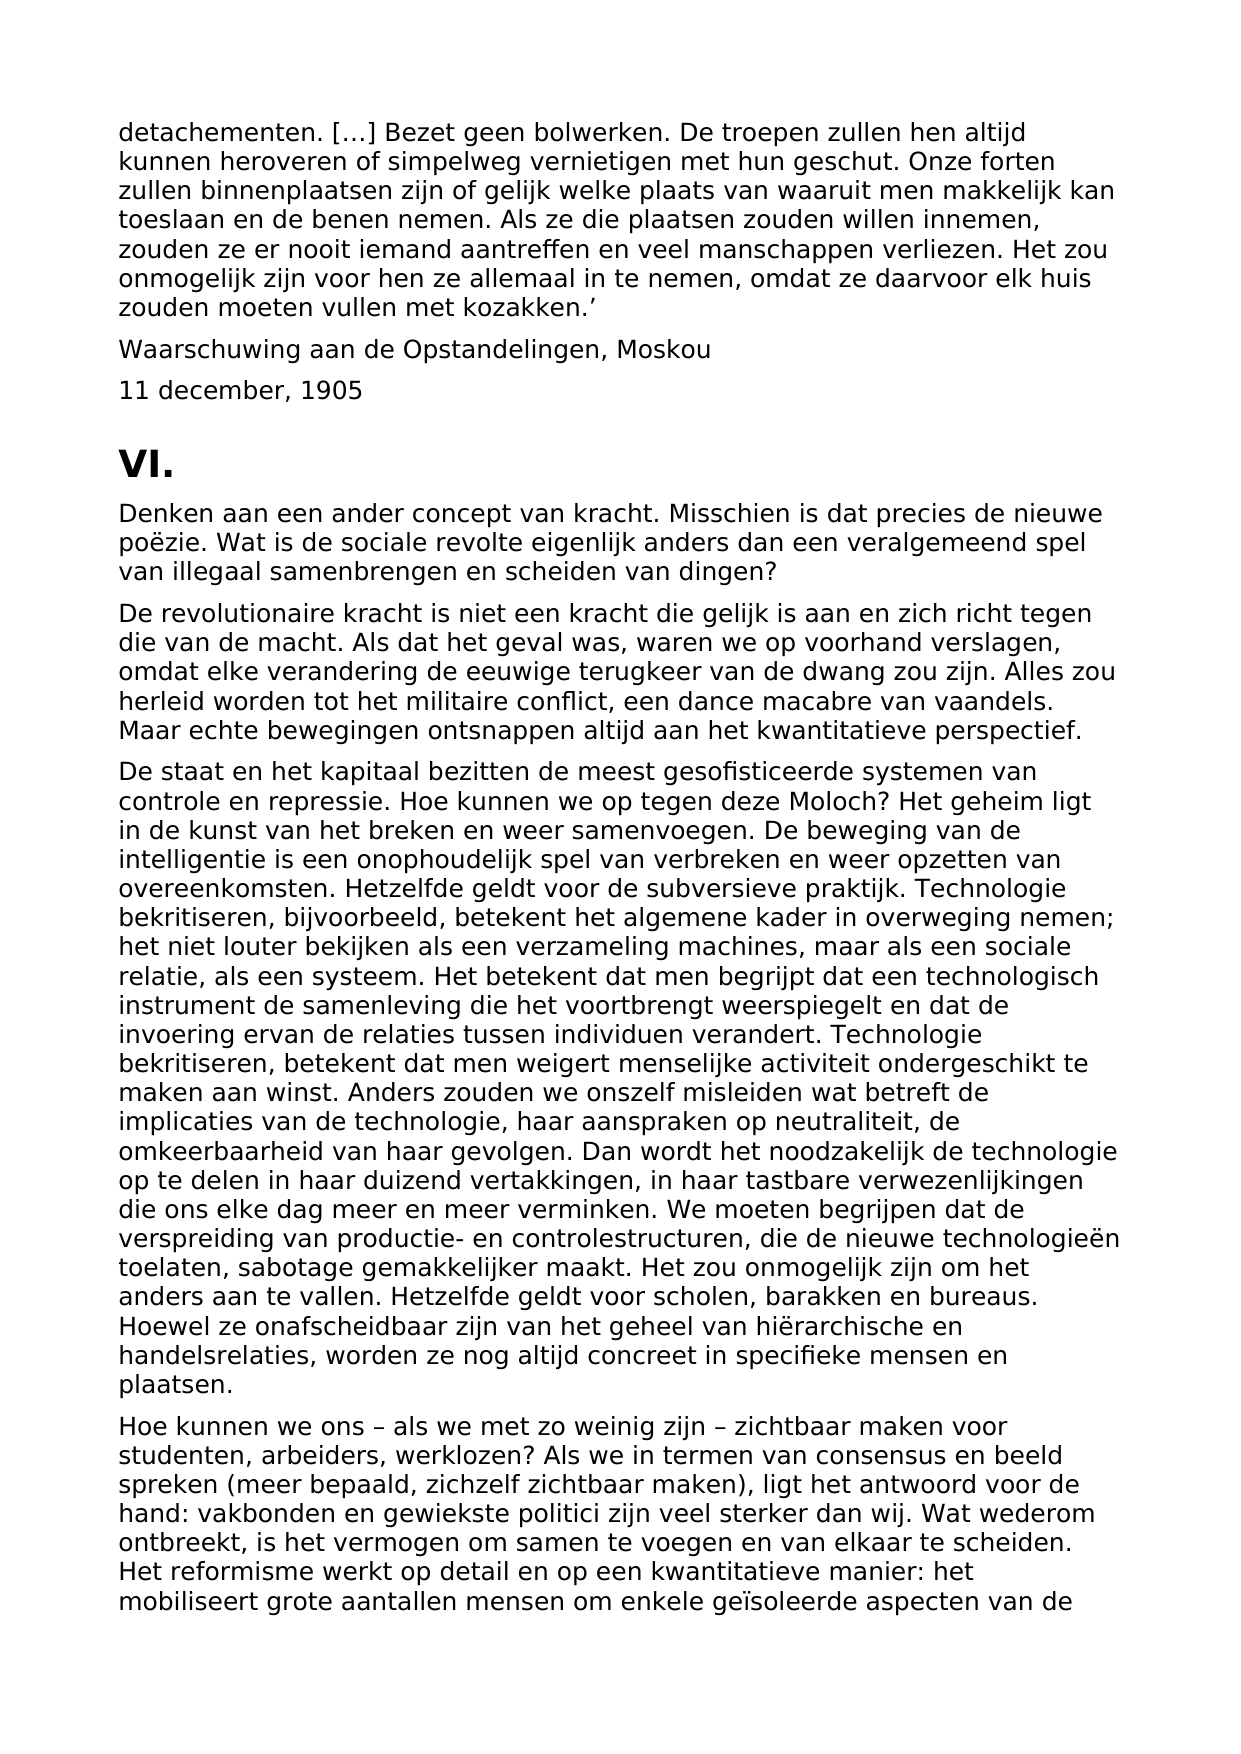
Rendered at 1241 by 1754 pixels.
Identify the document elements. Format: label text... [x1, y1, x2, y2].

subtitle VI. [118, 443, 1122, 487]
text 11 december, 1905 [118, 376, 1122, 406]
text detachementen. […] Bezet geen bolwerken. De troepen zullen hen altijd kunnen heroveren of simpelweg vernietigen met hun geschut. Onze forten zullen binnenplaatsen zijn of gelijk welke plaats van waaruit men makkelijk kan toeslaan en de benen nemen. Als ze die plaatsen zouden willen innemen, zouden ze er nooit iemand aantreffen en veel manschappen verliezen. Het zou onmogelijk zijn voor hen ze allemaal in te nemen, omdat ze daarvoor elk huis zouden moeten vullen met kozakken.’ [118, 118, 1122, 322]
text De staat en het kapitaal bezitten de meest gesofisticeerde systemen van controle en repressie. Hoe kunnen we op tegen deze Moloch? Het geheim ligt in de kunst van het breken en weer samenvoegen. De beweging van de intelligentie is een onophoudelijk spel van verbreken en weer opzetten van overeenkomsten. Hetzelfde geldt voor de subversieve praktijk. Technologie bekritiseren, bijvoorbeeld, betekent het algemene kader in overweging nemen; het niet louter bekijken als een verzameling machines, maar als een sociale relatie, als een systeem. Het betekent dat men begrijpt dat een technologisch instrument de samenleving die het voortbrengt weerspiegelt en dat de invoering ervan de relaties tussen individuen verandert. Technologie bekritiseren, betekent dat men weigert menselijke activiteit ondergeschikt te maken aan winst. Anders zouden we onszelf misleiden wat betreft de implicaties van de technologie, haar aanspraken op neutraliteit, de omkeerbaarheid van haar gevolgen. Dan wordt het noodzakelijk de technologie op te delen in haar duizend vertakkingen, in haar tastbare verwezenlijkingen die ons elke dag meer en meer verminken. We moeten begrijpen dat de verspreiding van productie- en controlestructuren, die de nieuwe technologieën toelaten, sabotage gemakkelijker maakt. Het zou onmogelijk zijn om het anders aan te vallen. Hetzelfde geldt voor scholen, barakken en bureaus. Hoewel ze onafscheidbaar zijn van het geheel van hiërarchische en handelsrelaties, worden ze nog altijd concreet in specifieke mensen en plaatsen. [118, 758, 1122, 1399]
text De revolutionaire kracht is niet een kracht die gelijk is aan en zich richt tegen die van de macht. Als dat het geval was, waren we op voorhand verslagen, omdat elke verandering de eeuwige terugkeer van de dwang zou zijn. Alles zou herleid worden tot het militaire conflict, een dance macabre van vaandels. Maar echte bewegingen ontsnappen altijd aan het kwantitatieve perspectief. [118, 599, 1122, 745]
text Denken aan een ander concept van kracht. Misschien is dat precies de nieuwe poëzie. Wat is de sociale revolte eigenlijk anders dan een veralgemeend spel van illegaal samenbrengen en scheiden van dingen? [118, 499, 1122, 587]
text Waarschuwing aan de Opstandelingen, Moskou [118, 335, 1122, 364]
text Hoe kunnen we ons – als we met zo weinig zijn – zichtbaar maken voor studenten, arbeiders, werklozen? Als we in termen van consensus en beeld spreken (meer bepaald, zichzelf zichtbaar maken), ligt het antwoord voor de hand: vakbonden en gewiekste politici zijn veel sterker dan wij. Wat wederom ontbreekt, is het vermogen om samen te voegen en van elkaar te scheiden. Het reformisme werkt op detail en op een kwantitatieve manier: het mobiliseert grote aantallen mensen om enkele geïsoleerde aspecten van de [118, 1412, 1122, 1616]
